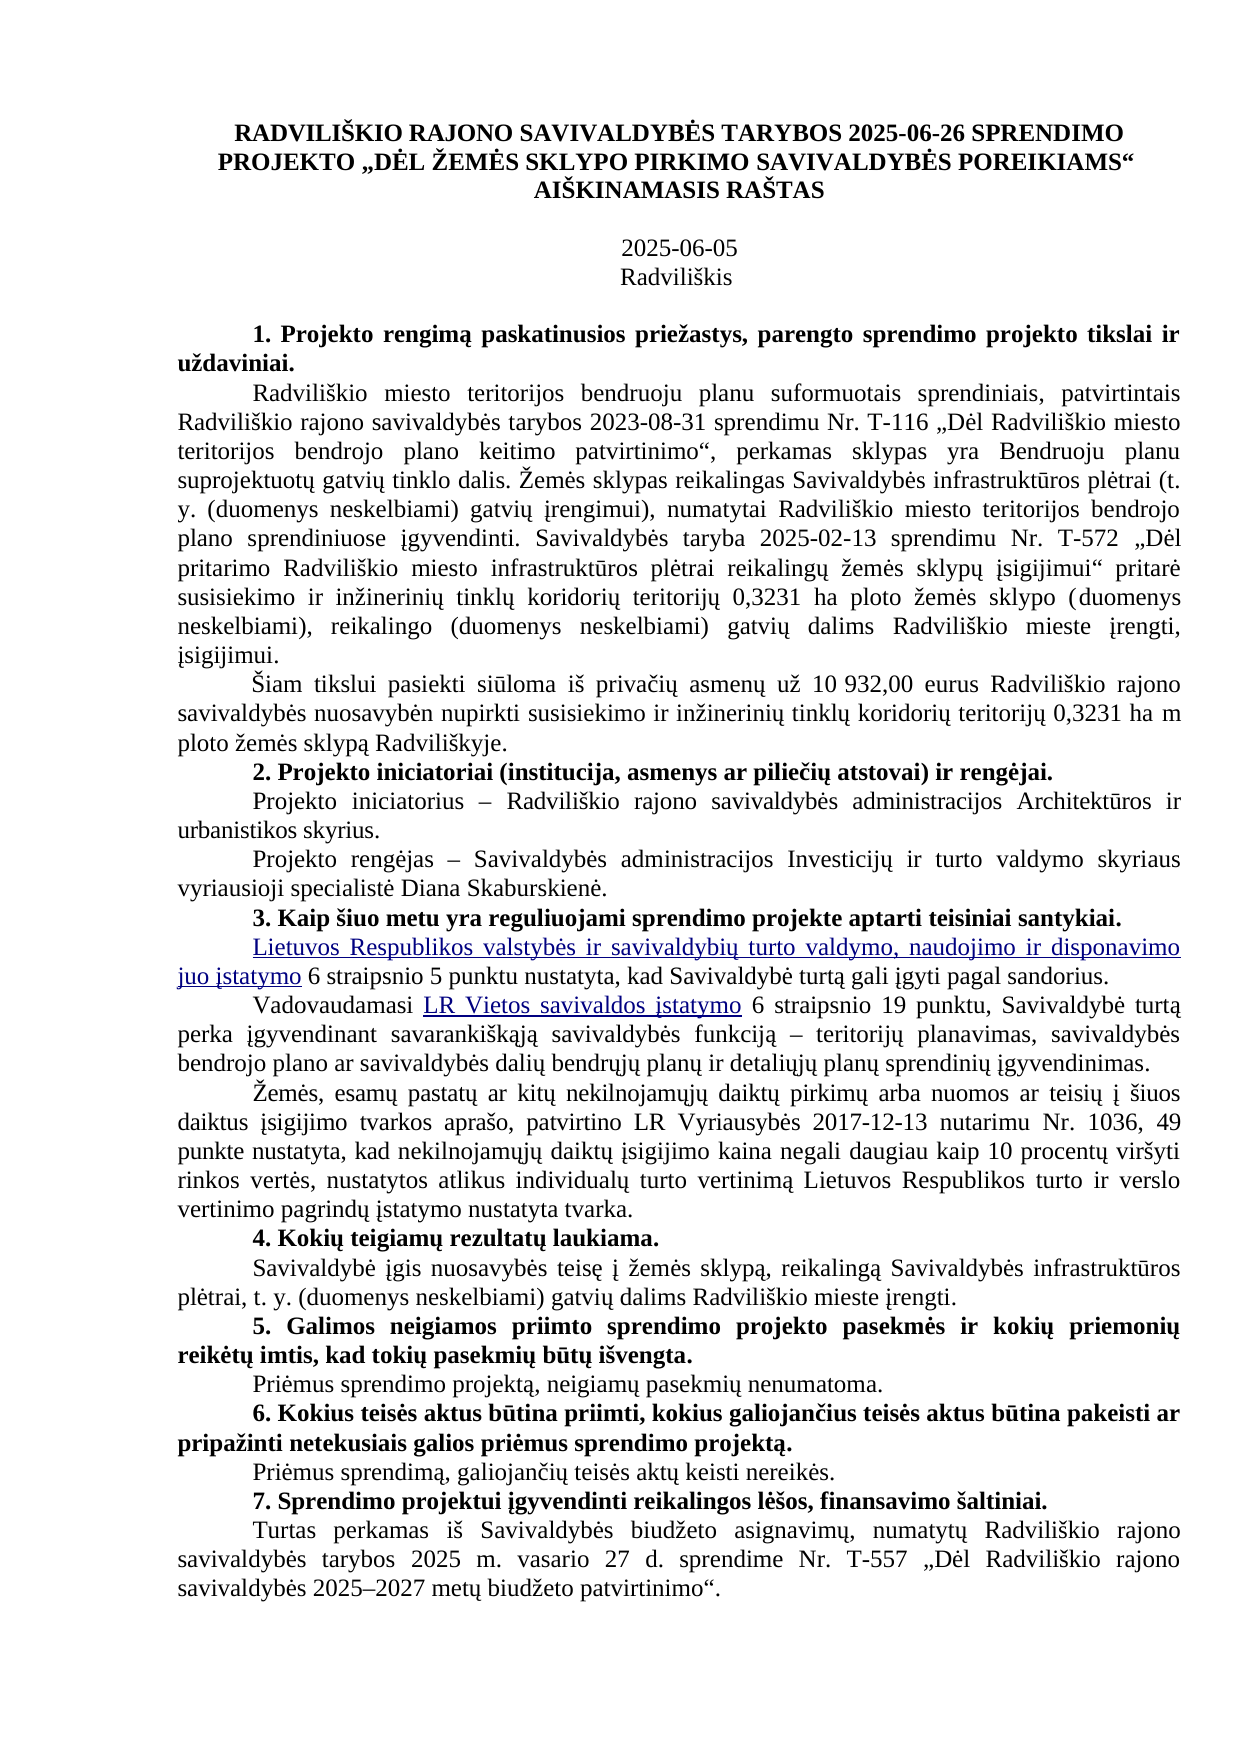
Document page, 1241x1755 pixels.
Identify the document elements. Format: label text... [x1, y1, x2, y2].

text Radviliškio miesto teritorijos bendruoju planu suformuotais sprendiniais, patvirtintais Radviliškio rajono savivaldybės tarybos 2023-08-31 sprendimu Nr. T-116 „Dėl Radviliškio miesto teritorijos bendrojo plano keitimo patvirtinimo“, perkamas sklypas yra Bendruoju planu suprojektuotų gatvių tinklo dalis. Žemės sklypas reikalingas Savivaldybės infrastruktūros plėtrai (t. y. (duomenys neskelbiami) gatvių įrengimui), numatytai Radviliškio miesto teritorijos bendrojo plano sprendiniuose įgyvendinti. Savivaldybės taryba 2025-02-13 sprendimu Nr. T-572 „Dėl pritarimo Radviliškio miesto infrastruktūros plėtrai reikalingų žemės sklypų įsigijimui“ pritarė susisiekimo ir inžinerinių tinklų koridorių teritorijų 0,3231 ha ploto žemės sklypo (duomenys neskelbiami), reikalingo (duomenys neskelbiami) gatvių dalims Radviliškio mieste įrengti, įsigijimui. [177, 378, 1181, 669]
text Žemės, esamų pastatų ar kitų nekilnojamųjų daiktų pirkimų arba nuomos ar teisių į šiuos daiktus įsigijimo tvarkos aprašo, patvirtino LR Vyriausybės 2017-12-13 nutarimu Nr. 1036, 49 punkte nustatyta, kad nekilnojamųjų daiktų įsigijimo kaina negali daugiau kaip 10 procentų viršyti rinkos vertės, nustatytos atlikus individualų turto vertinimą Lietuvos Respublikos turto ir verslo vertinimo pagrindų įstatymo nustatyta tvarka. [177, 1078, 1181, 1223]
text 1. Projekto rengimą paskatinusios priežastys, parengto sprendimo projekto tikslai ir uždaviniai. [177, 319, 1181, 378]
text 2025-06-05 [177, 233, 1181, 262]
text AIŠKINAMASIS RAŠTAS [177, 176, 1181, 204]
text Radviliškis [177, 262, 1181, 291]
text Radviliškio rajono SAVIVALDYBĖS TARYBOS 2025-06-26 SPRENDIMO PROJEKTO „DĖL žemės sklypo PIRKIMO SAVIVALDYBĖS POREIKIAMS“ [177, 118, 1181, 176]
text Priėmus sprendimą, galiojančių teisės aktų keisti nereikės. [177, 1457, 1181, 1486]
text 7. Sprendimo projektui įgyvendinti reikalingos lėšos, finansavimo šaltiniai. [177, 1486, 1181, 1515]
text 4. Kokių teigiamų rezultatų laukiama. [177, 1223, 1181, 1253]
text 6. Kokius teisės aktus būtina priimti, kokius galiojančius teisės aktus būtina pakeisti ar pripažinti netekusiais galios priėmus sprendimo projektą. [177, 1398, 1181, 1457]
text 3. Kaip šiuo metu yra reguliuojami sprendimo projekte aptarti teisiniai santykiai. [177, 903, 1181, 932]
text 2. Projekto iniciatoriai (institucija, asmenys ar piliečių atstovai) ir rengėjai. [177, 757, 1181, 786]
text Lietuvos Respublikos valstybės ir savivaldybių turto valdymo, naudojimo ir disponavimo juo įstatymo 6 straipsnio 5 punktu nustatyta, kad Savivaldybė turtą gali įgyti pagal sandorius. [177, 932, 1181, 990]
text 5. Galimos neigiamos priimto sprendimo projekto pasekmės ir kokių priemonių reikėtų imtis, kad tokių pasekmių būtų išvengta. [177, 1311, 1181, 1369]
text Savivaldybė įgis nuosavybės teisę į žemės sklypą, reikalingą Savivaldybės infrastruktūros plėtrai, t. y. (duomenys neskelbiami) gatvių dalims Radviliškio mieste įrengti. [177, 1253, 1181, 1311]
text Šiam tikslui pasiekti siūloma iš privačių asmenų už 10 932,00 eurus Radviliškio rajono savivaldybės nuosavybėn nupirkti susisiekimo ir inžinerinių tinklų koridorių teritorijų 0,3231 ha m ploto žemės sklypą Radviliškyje. [177, 669, 1181, 757]
text Turtas perkamas iš Savivaldybės biudžeto asignavimų, numatytų Radviliškio rajono savivaldybės tarybos 2025 m. vasario 27 d. sprendime Nr. T-557 „Dėl Radviliškio rajono savivaldybės 2025–2027 metų biudžeto patvirtinimo“. [177, 1515, 1181, 1603]
text Projekto rengėjas – Savivaldybės administracijos Investicijų ir turto valdymo skyriaus vyriausioji specialistė Diana Skaburskienė. [177, 844, 1181, 903]
text Priėmus sprendimo projektą, neigiamų pasekmių nenumatoma. [177, 1369, 1181, 1398]
text Vadovaudamasi LR Vietos savivaldos įstatymo 6 straipsnio 19 punktu, Savivaldybė turtą perka įgyvendinant savarankiškąją savivaldybės funkciją – teritorijų planavimas, savivaldybės bendrojo plano ar savivaldybės dalių bendrųjų planų ir detaliųjų planų sprendinių įgyvendinimas. [177, 990, 1181, 1078]
text Projekto iniciatorius – Radviliškio rajono savivaldybės administracijos Architektūros ir urbanistikos skyrius. [177, 786, 1181, 844]
